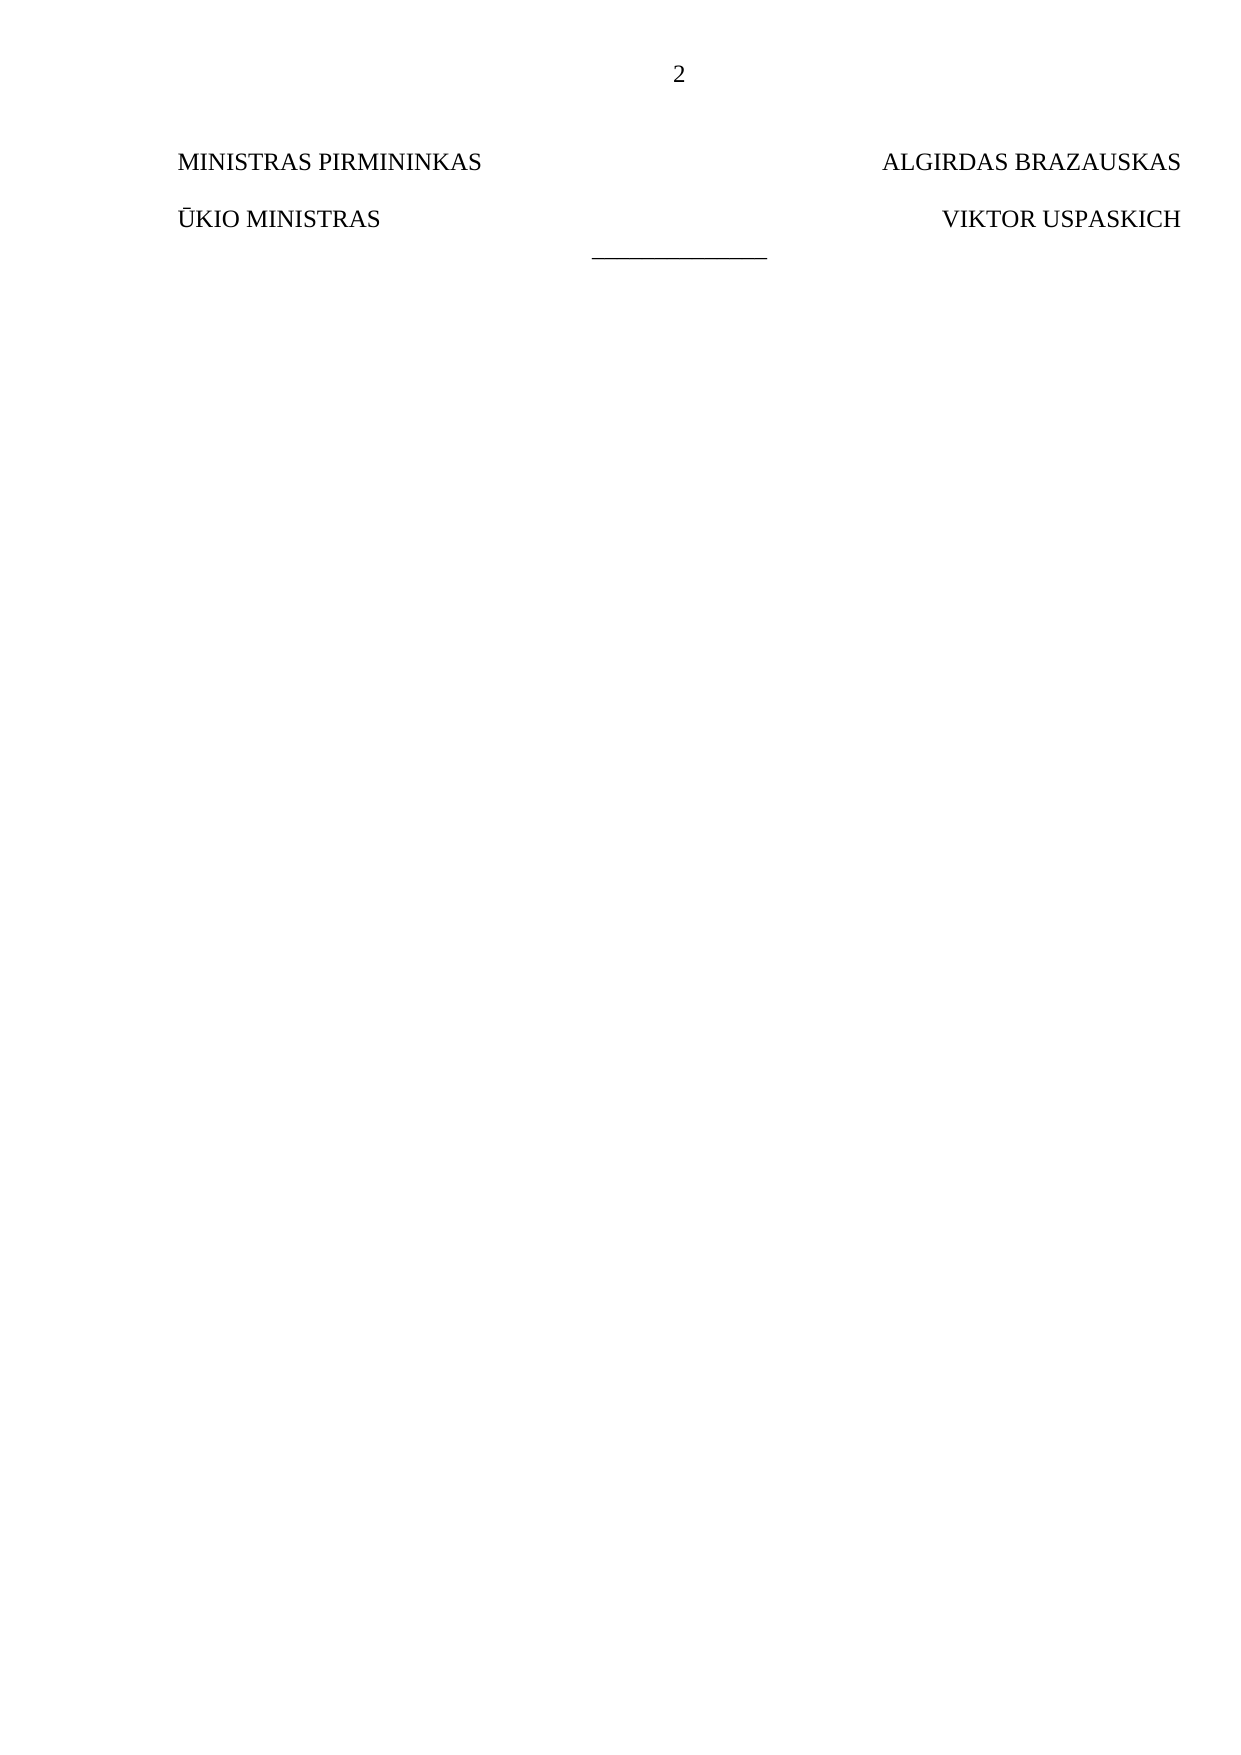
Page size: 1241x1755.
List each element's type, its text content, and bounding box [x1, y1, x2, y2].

text ŪKIO MINISTRAS VIKTOR USPASKICH [177, 204, 1181, 233]
text ______________ [177, 233, 1181, 262]
text MINISTRAS PIRMININKAS ALGIRDAS BRAZAUSKAS [177, 147, 1181, 176]
